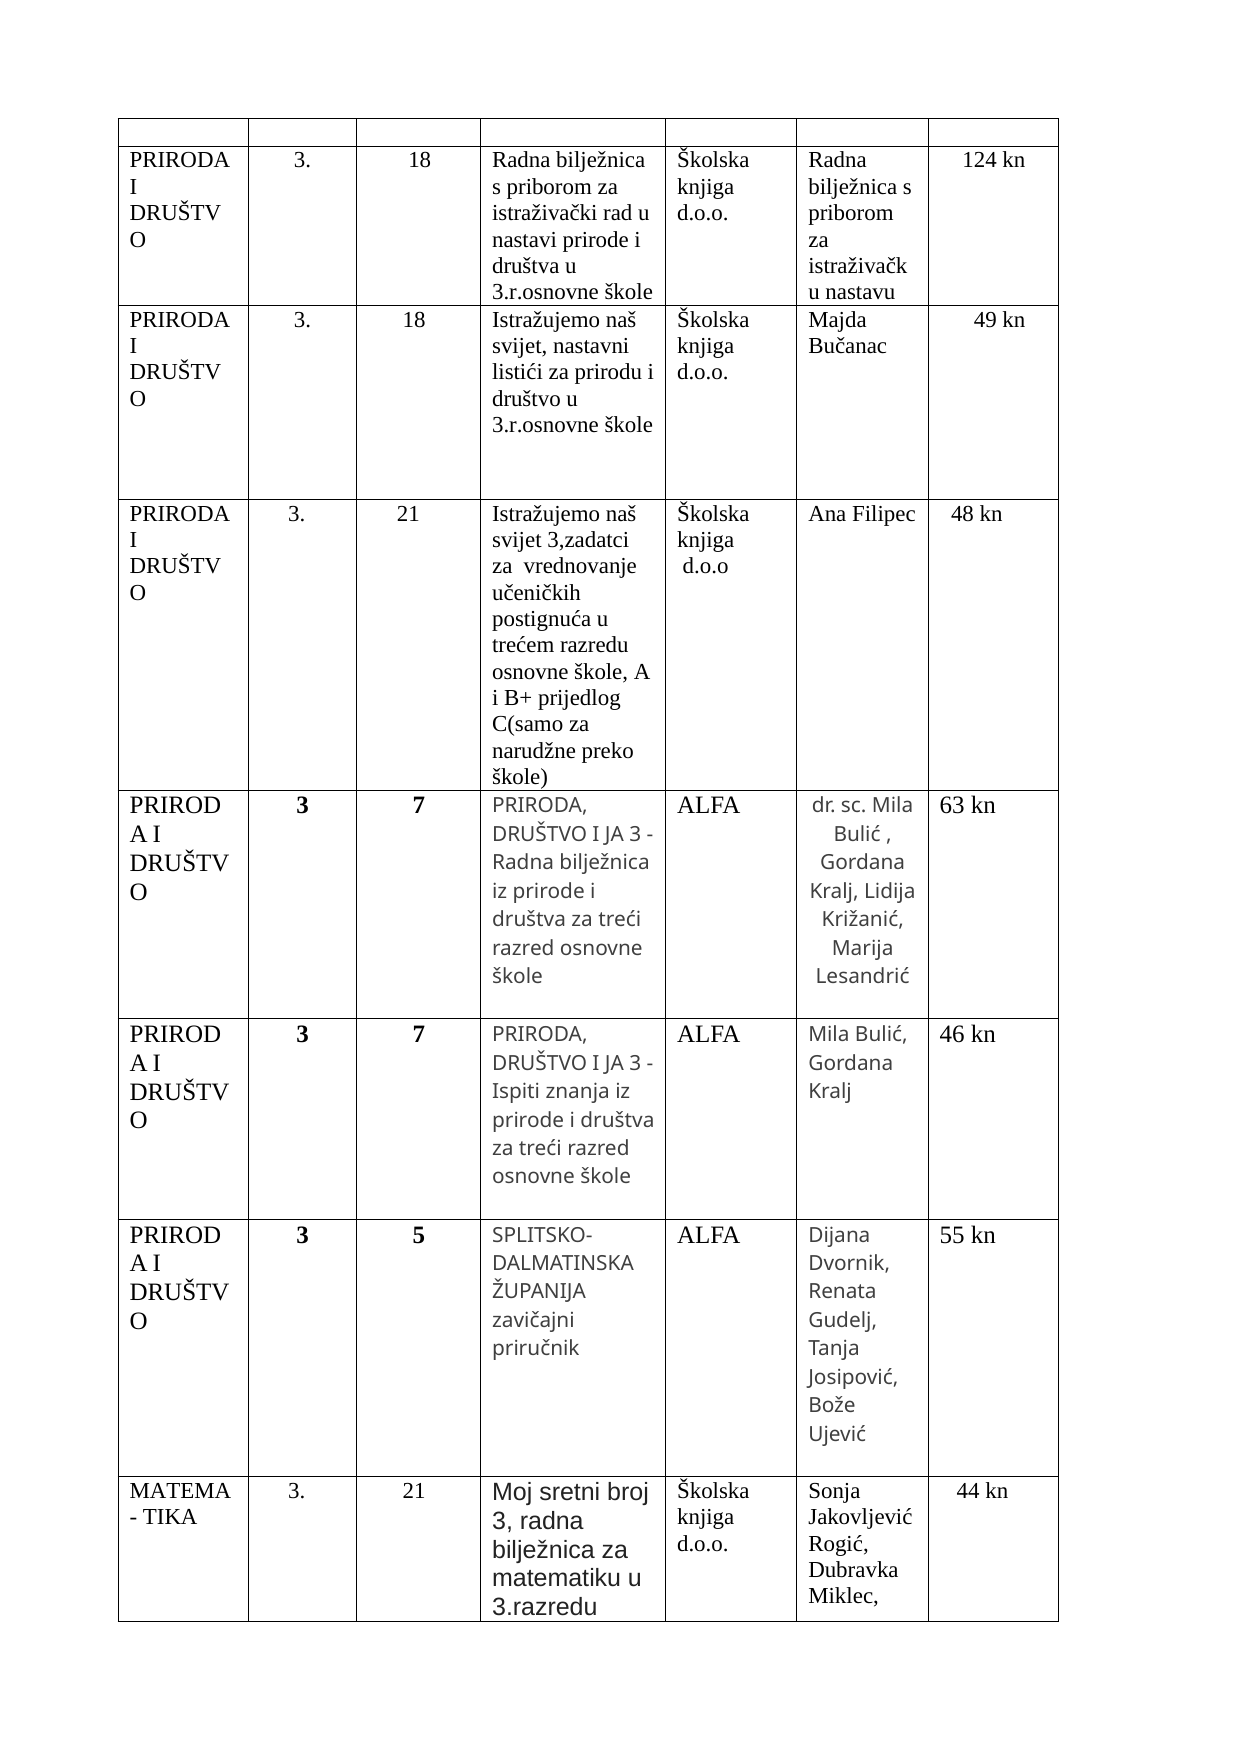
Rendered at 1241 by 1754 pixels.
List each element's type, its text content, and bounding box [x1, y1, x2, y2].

table_cell ALFA [666, 1220, 796, 1476]
table_cell PRIRODA, DRUŠTVO I JA 3 - Radna bilježnica iz prirode i društva za treći razred osnovne škole [481, 791, 665, 1018]
table_cell PRIRODA I DRUŠTVO [119, 500, 248, 789]
table_cell 3. [249, 1477, 356, 1621]
table_cell [666, 119, 796, 146]
table_cell 7 [357, 1019, 480, 1219]
table_cell [929, 119, 1058, 146]
table_cell Istražujemo naš svijet, nastavni listići za prirodu i društvo u 3.r.osnovne škole [481, 306, 665, 498]
table_cell Školska knjiga d.o.o. [666, 147, 796, 305]
table_cell 21 [357, 500, 480, 789]
table_cell 3 [249, 791, 356, 1018]
table_cell 21 [357, 1477, 480, 1621]
table_cell 63 kn [929, 791, 1058, 1018]
table_cell [357, 119, 480, 146]
table_cell 48 kn [929, 500, 1058, 789]
table_cell PRIRODA I DRUŠTVO [119, 147, 248, 305]
table_cell 3 [249, 1019, 356, 1219]
table_cell PRIRODA I DRUŠTVO [119, 1019, 248, 1219]
table_cell [481, 119, 665, 146]
table_cell 46 kn [929, 1019, 1058, 1219]
table_cell 18 [357, 147, 480, 305]
table_cell 18 [357, 306, 480, 498]
table_cell Ana Filipec [797, 500, 928, 789]
table_cell PRIRODA, DRUŠTVO I JA 3 - Ispiti znanja iz prirode i društva za treći razred osnovne škole [481, 1019, 665, 1219]
table_cell Majda Bučanac [797, 306, 928, 498]
table_cell dr. sc. Mila Bulić , Gordana Kralj, Lidija Križanić, Marija Lesandrić [797, 791, 928, 1018]
table_cell Istražujemo naš svijet 3,zadatci za vrednovanje učeničkih postignuća u trećem razredu osnovne škole, A i B+ prijedlog C(samo za narudžne preko škole) [481, 500, 665, 789]
table_cell PRIRODA I DRUŠTVO [119, 791, 248, 1018]
table_cell Radna bilježnica s priborom za istraživački rad u nastavi prirode i društva u 3.r.osnovne škole [481, 147, 665, 305]
table_cell Školska knjiga d.o.o [666, 500, 796, 789]
table_cell Školska knjiga d.o.o. [666, 306, 796, 498]
table_cell 3. [249, 306, 356, 498]
table_cell 3. [249, 500, 356, 789]
table_cell ALFA [666, 791, 796, 1018]
table_cell [119, 119, 248, 146]
table_cell 55 kn [929, 1220, 1058, 1476]
table_cell 49 kn [929, 306, 1058, 498]
table_cell MATEMA- TIKA [119, 1477, 248, 1621]
table_cell 124 kn [929, 147, 1058, 305]
table_cell 3 [249, 1220, 356, 1476]
table_cell 5 [357, 1220, 480, 1476]
table_cell Radna bilježnica s priborom za istraživačku nastavu [797, 147, 928, 305]
table_cell [249, 119, 356, 146]
table_cell Dijana Dvornik, Renata Gudelj, Tanja Josipović, Bože Ujević [797, 1220, 928, 1476]
table_cell ALFA [666, 1019, 796, 1219]
table_cell 7 [357, 791, 480, 1018]
table_cell PRIRODA I DRUŠTVO [119, 306, 248, 498]
table_cell Moj sretni broj 3, radna bilježnica za matematiku u 3.razredu [481, 1477, 665, 1621]
table_cell PRIRODA I DRUŠTVO [119, 1220, 248, 1476]
table_cell Sonja Jakovljević Rogić, Dubravka Miklec, [797, 1477, 928, 1621]
table_cell SPLITSKO-DALMATINSKA ŽUPANIJA zavičajni priručnik [481, 1220, 665, 1476]
table_cell Mila Bulić, Gordana Kralj [797, 1019, 928, 1219]
table_cell 44 kn [929, 1477, 1058, 1621]
table_cell 3. [249, 147, 356, 305]
table_cell [797, 119, 928, 146]
table_cell Školska knjiga d.o.o. [666, 1477, 796, 1621]
